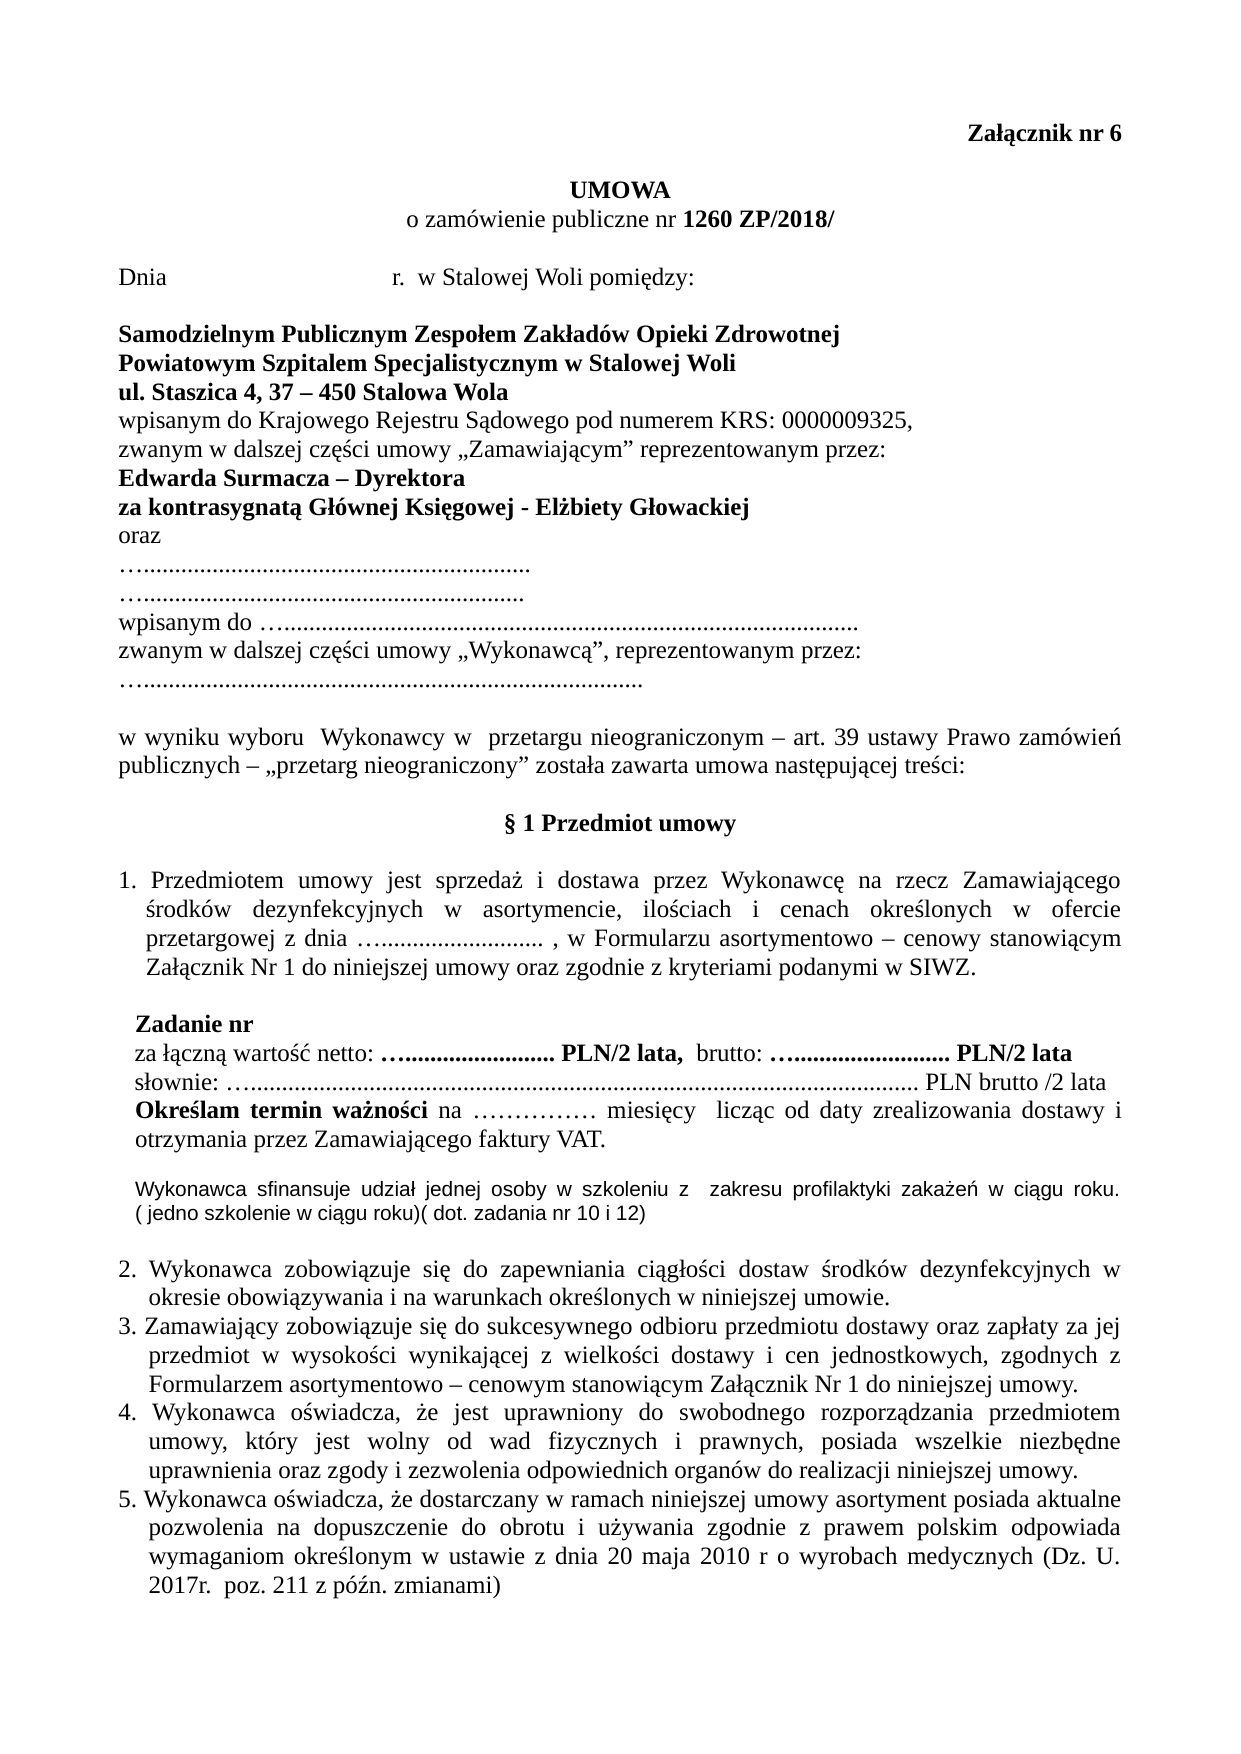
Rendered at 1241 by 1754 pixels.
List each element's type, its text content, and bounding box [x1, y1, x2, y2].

subtitle Powiatowym Szpitalem Specjalistycznym w Stalowej Woli [118, 348, 1122, 377]
list słownie: …........................................................................................................... PLN brutto /2 lata [134, 1067, 1122, 1096]
text zwanym w dalszej części umowy „Wykonawcą”, reprezentowanym przez: [118, 636, 1122, 664]
text w wyniku wyboru Wykonawcy w przetargu nieograniczonym – art. 39 ustawy Prawo zamówień publicznych – „przetarg nieograniczony” została zawarta umowa następującej treści: [118, 722, 1122, 779]
text zwanym w dalszej części umowy „Zamawiającym” reprezentowanym przez: [118, 434, 1122, 463]
subtitle ul. Staszica 4, 37 – 450 Stalowa Wola [118, 377, 1122, 406]
text ….............................................................. [118, 549, 1121, 578]
list 1. Przedmiotem umowy jest sprzedaż i dostawa przez Wykonawcę na rzecz Zamawiającego środków dezynfekcyjnych w asortymencie, ilościach i cenach określonych w ofercie przetargowej z dnia ….......................... , w Formularzu asortymentowo – cenowy stanowiącym Załącznik Nr 1 do niniejszej umowy oraz zgodnie z kryteriami podanymi w SIWZ. [118, 866, 1122, 981]
list 3. Zamawiający zobowiązuje się do sukcesywnego odbioru przedmiotu dostawy oraz zapłaty za jej przedmiot w wysokości wynikającej z wielkości dostawy i cen jednostkowych, zgodnych z Formularzem asortymentowo – cenowym stanowiącym Załącznik Nr 1 do niniejszej umowy. [118, 1311, 1122, 1397]
text Załącznik nr 6 [118, 118, 1122, 147]
text oraz [118, 521, 1122, 549]
text wpisanym do …............................................................................................ [118, 607, 1122, 636]
text Edwarda Surmacza – Dyrektora [118, 463, 1122, 492]
text …............................................................. [118, 578, 1121, 607]
list 5. Wykonawca oświadcza, że dostarczany w ramach niniejszej umowy asortyment posiada aktualne pozwolenia na dopuszczenie do obrotu i używania zgodnie z prawem polskim odpowiada wymaganiom określonym w ustawie z dnia 20 maja 2010 r o wyrobach medycznych (Dz. U. 2017r. poz. 211 z późn. zmianami) [118, 1484, 1122, 1599]
list 2. Wykonawca zobowiązuje się do zapewniania ciągłości dostaw środków dezynfekcyjnych w okresie obowiązywania i na warunkach określonych w niniejszej umowie. [118, 1254, 1122, 1311]
text § 1 Przedmiot umowy [118, 808, 1122, 837]
text Wykonawca sfinansuje udział jednej osoby w szkoleniu z zakresu profilaktyki zakażeń w ciągu roku.( jedno szkolenie w ciągu roku)( dot. zadania nr 10 i 12) [135, 1177, 1122, 1225]
list za łączną wartość netto: …........................ PLN/2 lata, brutto: …......................... PLN/2 lata [134, 1038, 1122, 1067]
text za kontrasygnatą Głównej Księgowej - Elżbiety Głowackiej [118, 492, 1122, 521]
text …................................................................................ [118, 664, 1122, 693]
list 4. Wykonawca oświadcza, że jest uprawniony do swobodnego rozporządzania przedmiotem umowy, który jest wolny od wad fizycznych i prawnych, posiada wszelkie niezbędne uprawnienia oraz zgody i zezwolenia odpowiednich organów do realizacji niniejszej umowy. [118, 1397, 1122, 1484]
subtitle Samodzielnym Publicznym Zespołem Zakładów Opieki Zdrowotnej [118, 319, 1122, 348]
text o zamówienie publiczne nr 1260 ZP/2018/ [118, 204, 1122, 233]
text UMOWA [118, 176, 1122, 204]
text wpisanym do Krajowego Rejestru Sądowego pod numerem KRS: 0000009325, [118, 406, 1122, 434]
text Określam termin ważności na …………… miesięcy licząc od daty zrealizowania dostawy i otrzymania przez Zamawiającego faktury VAT. [135, 1096, 1122, 1153]
text Dnia r. w Stalowej Woli pomiędzy: [118, 262, 1122, 291]
text Zadanie nr [135, 1009, 1122, 1038]
